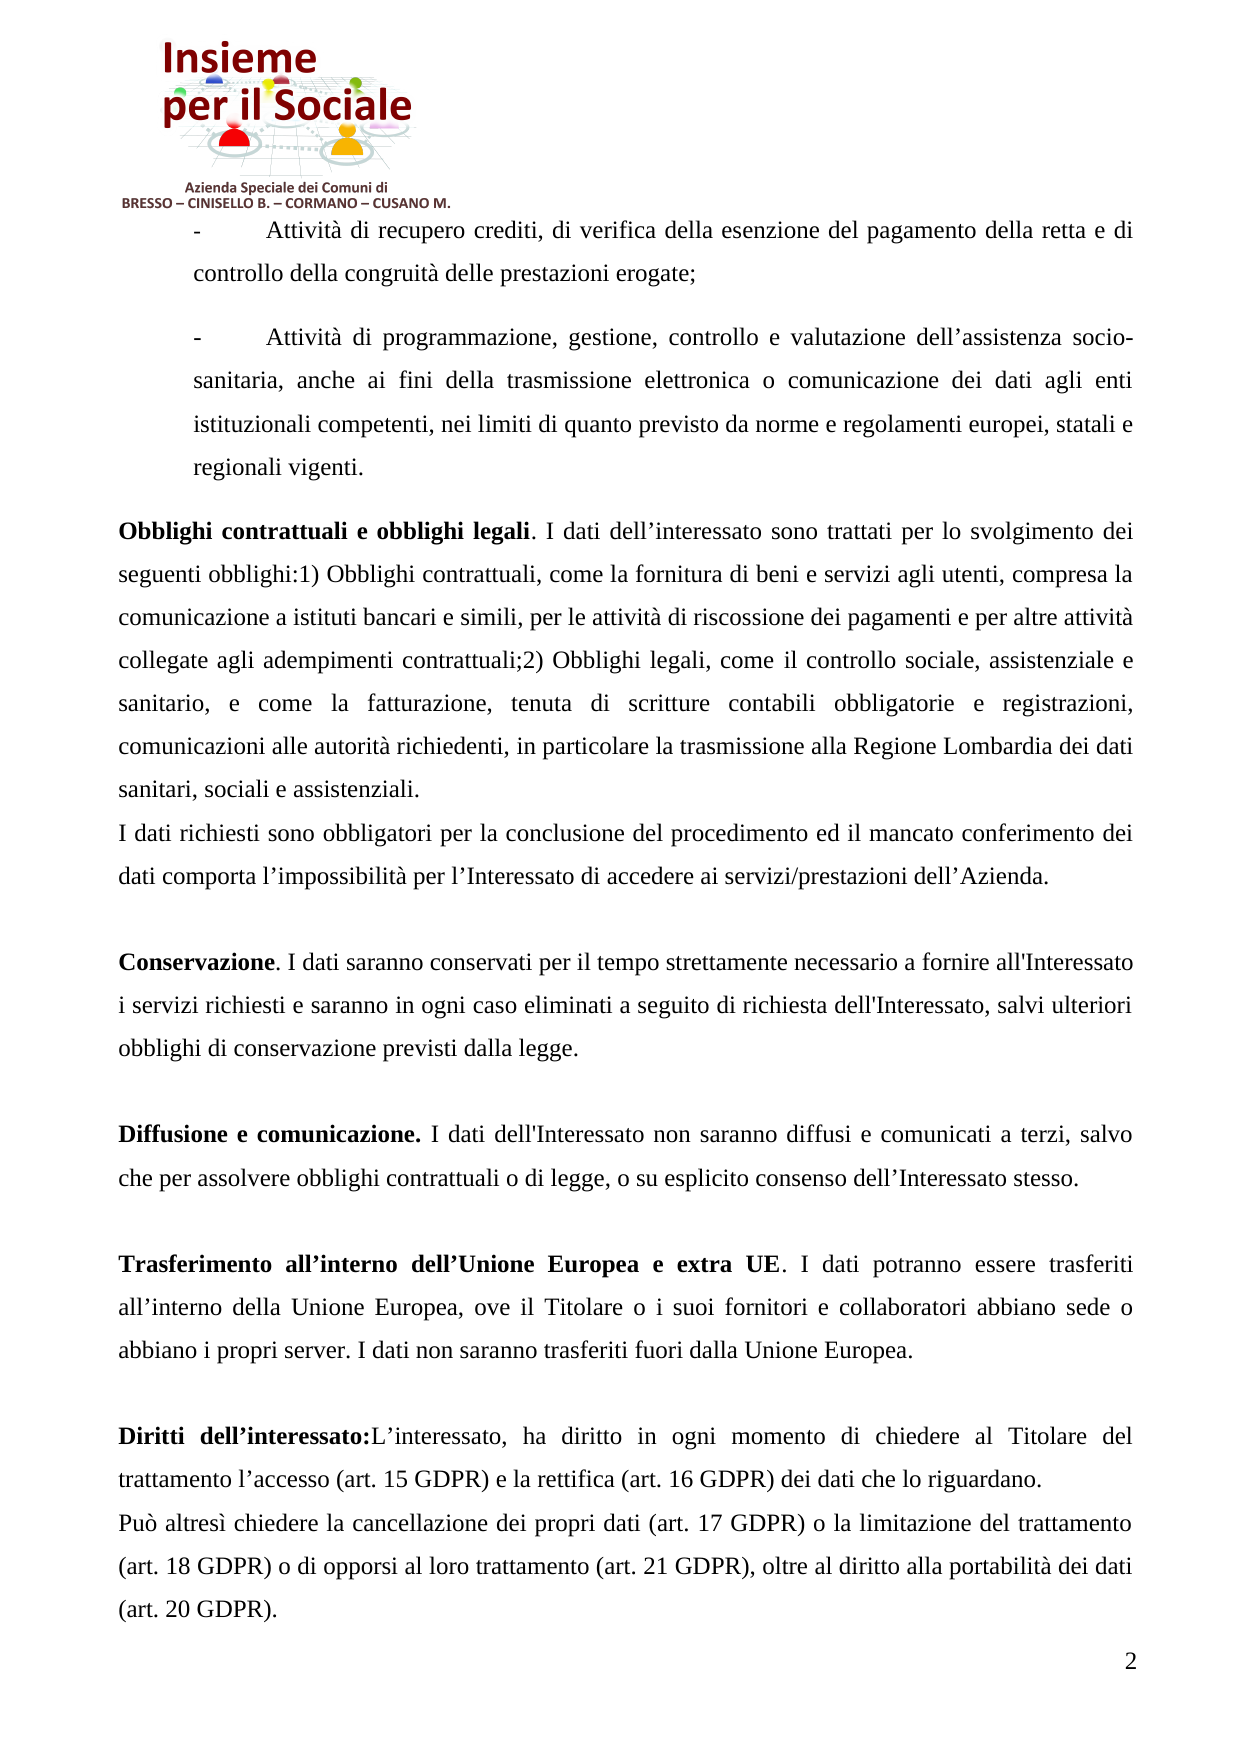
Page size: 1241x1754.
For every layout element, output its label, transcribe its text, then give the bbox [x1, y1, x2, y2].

list Attività di programmazione, gestione, controllo e valutazione dell’assistenza socio-sanitaria, anche ai fini della trasmissione elettronica o comunicazione dei dati agli enti istituzionali competenti, nei limiti di quanto previsto da norme e regolamenti europei, statali e regionali vigenti. [193, 322, 1134, 481]
picture [118, 28, 454, 216]
text I dati richiesti sono obbligatori per la conclusione del procedimento ed il mancato conferimento dei dati comporta l’impossibilità per l’Interessato di accedere ai servizi/prestazioni dell’Azienda. [118, 818, 1134, 889]
list Attività di recupero crediti, di verifica della esenzione del pagamento della retta e di controllo della congruità delle prestazioni erogate; [193, 215, 1134, 287]
text Può altresì chiedere la cancellazione dei propri dati (art. 17 GDPR) o la limitazione del trattamento (art. 18 GDPR) o di opporsi al loro trattamento (art. 21 GDPR), oltre al diritto alla portabilità dei dati (art. 20 GDPR). [118, 1508, 1134, 1623]
text Diritti dell’interessato:L’interessato, ha diritto in ogni momento di chiedere al Titolare del trattamento l’accesso (art. 15 GDPR) e la rettifica (art. 16 GDPR) dei dati che lo riguardano. [118, 1378, 1134, 1493]
text Conservazione. I dati saranno conservati per il tempo strettamente necessario a fornire all'Interessato i servizi richiesti e saranno in ogni caso eliminati a seguito di richiesta dell'Interessato, salvi ulteriori obblighi di conservazione previsti dalla legge. [118, 947, 1134, 1062]
text Diffusione e comunicazione. I dati dell'Interessato non saranno diffusi e comunicati a terzi, salvo che per assolvere obblighi contrattuali o di legge, o su esplicito consenso dell’Interessato stesso. [118, 1119, 1134, 1191]
text Trasferimento all’interno dell’Unione Europea e extra UE. I dati potranno essere trasferiti all’interno della Unione Europea, ove il Titolare o i suoi fornitori e collaboratori abbiano sede o abbiano i propri server. I dati non saranno trasferiti fuori dalla Unione Europea. [118, 1249, 1134, 1364]
text Obblighi contrattuali e obblighi legali. I dati dell’interessato sono trattati per lo svolgimento dei seguenti obblighi:1) Obblighi contrattuali, come la fornitura di beni e servizi agli utenti, compresa la comunicazione a istituti bancari e simili, per le attività di riscossione dei pagamenti e per altre attività collegate agli adempimenti contrattuali;2) Obblighi legali, come il controllo sociale, assistenziale e sanitario, e come la fatturazione, tenuta di scritture contabili obbligatorie e registrazioni, comunicazioni alle autorità richiedenti, in particolare la trasmissione alla Regione Lombardia dei dati sanitari, sociali e assistenziali. [118, 516, 1134, 803]
